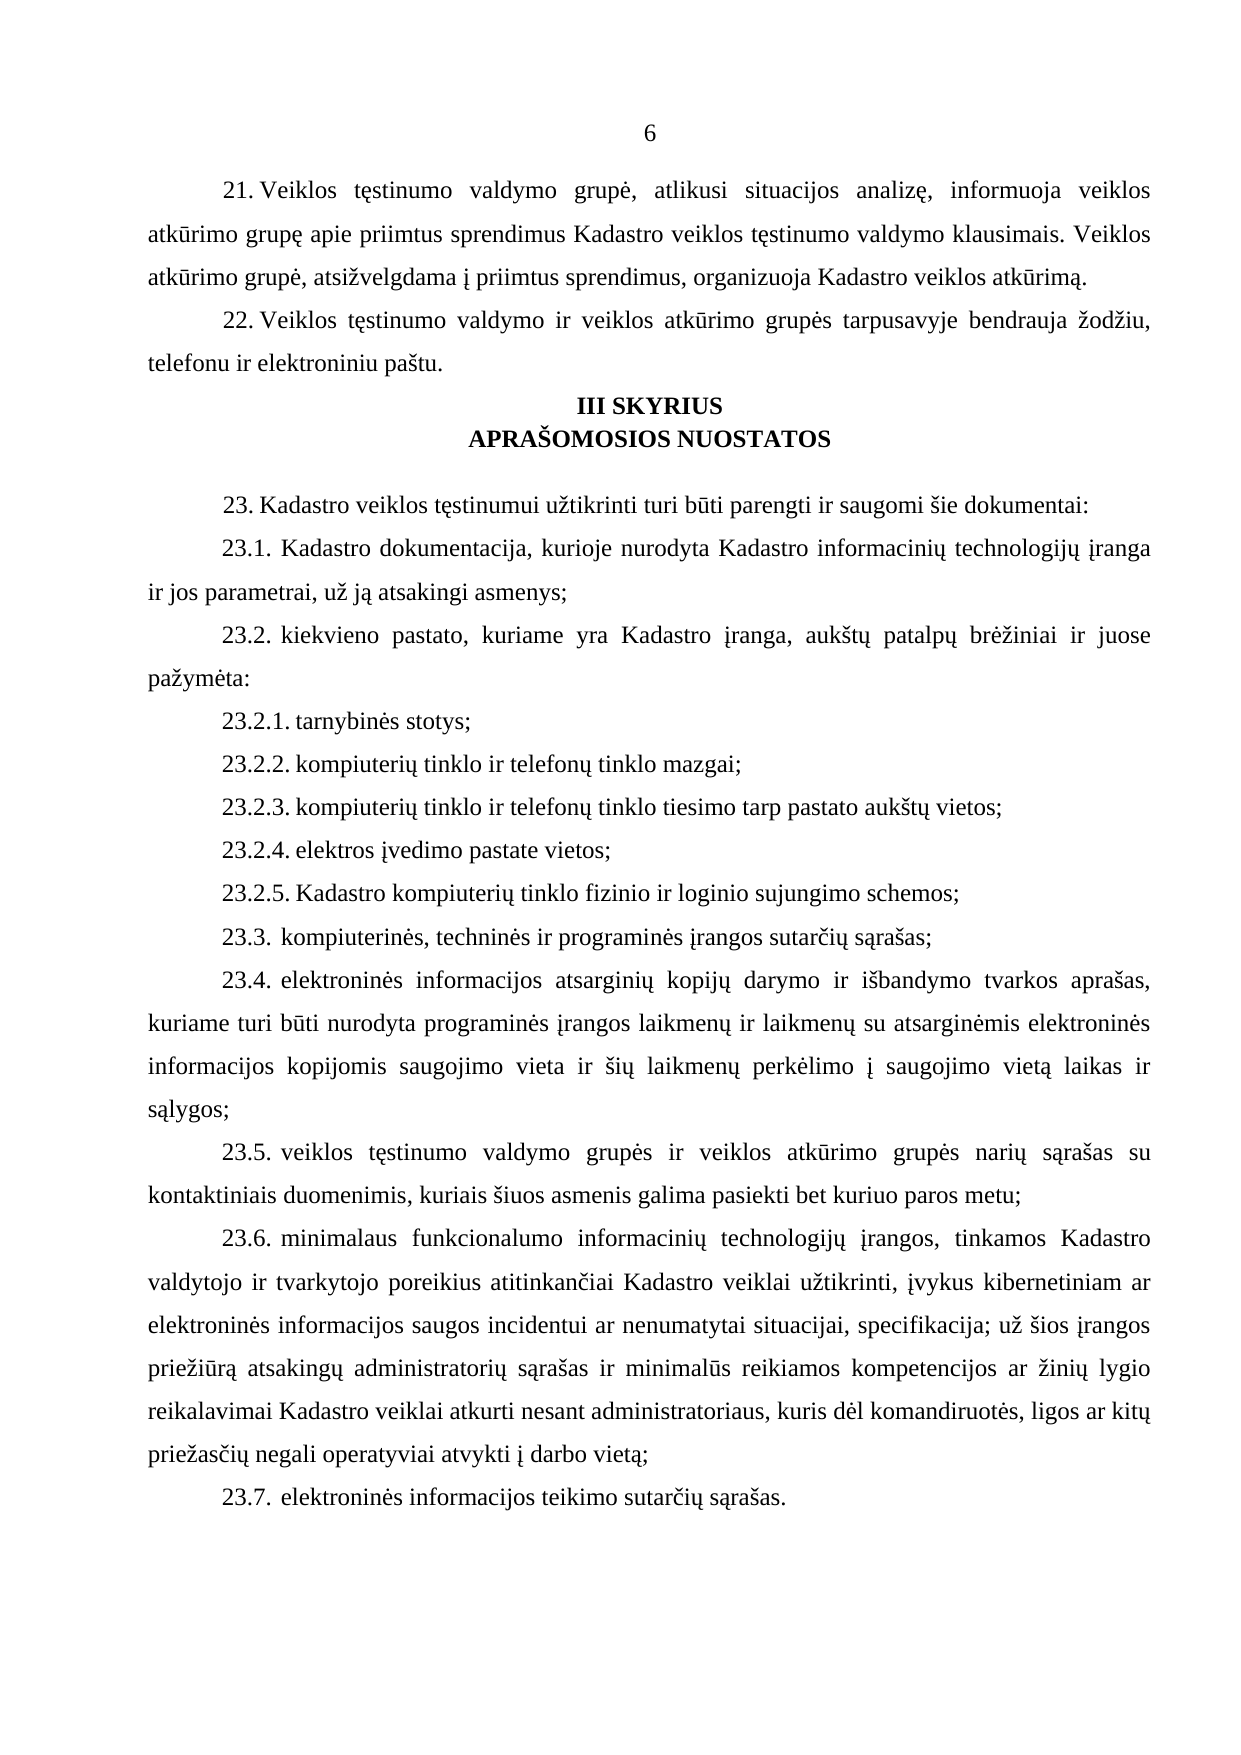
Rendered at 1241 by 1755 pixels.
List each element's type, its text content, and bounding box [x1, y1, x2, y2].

text 23.2.3. kompiuterių tinklo ir telefonų tinklo tiesimo tarp pastato aukštų vietos; [148, 792, 1152, 821]
text 23.7. elektroninės informacijos teikimo sutarčių sąrašas. [148, 1482, 1152, 1511]
text 21. Veiklos tęstinumo valdymo grupė, atlikusi situacijos analizę, informuoja veiklos atkūrimo grupę apie priimtus sprendimus Kadastro veiklos tęstinumo valdymo klausimais. Veiklos atkūrimo grupė, atsižvelgdama į priimtus sprendimus, organizuoja Kadastro veiklos atkūrimą. [148, 176, 1152, 291]
text 23.4. elektroninės informacijos atsarginių kopijų darymo ir išbandymo tvarkos aprašas, kuriame turi būti nurodyta programinės įrangos laikmenų ir laikmenų su atsarginėmis elektroninės informacijos kopijomis saugojimo vieta ir šių laikmenų perkėlimo į saugojimo vietą laikas ir sąlygos; [148, 965, 1152, 1123]
text 23.1. Kadastro dokumentacija, kurioje nurodyta Kadastro informacinių technologijų įranga ir jos parametrai, už ją atsakingi asmenys; [148, 533, 1152, 605]
text Aprašomosios nuostatos [148, 424, 1152, 453]
text 23.2.2. kompiuterių tinklo ir telefonų tinklo mazgai; [148, 749, 1152, 778]
text 23. Kadastro veiklos tęstinumui užtikrinti turi būti parengti ir saugomi šie dokumentai: [148, 490, 1152, 519]
text 23.2. kiekvieno pastato, kuriame yra Kadastro įranga, aukštų patalpų brėžiniai ir juose pažymėta: [148, 620, 1152, 692]
text 23.5. veiklos tęstinumo valdymo grupės ir veiklos atkūrimo grupės narių sąrašas su kontaktiniais duomenimis, kuriais šiuos asmenis galima pasiekti bet kuriuo paros metu; [148, 1137, 1152, 1209]
text 22. Veiklos tęstinumo valdymo ir veiklos atkūrimo grupės tarpusavyje bendrauja žodžiu, telefonu ir elektroniniu paštu. [148, 305, 1152, 377]
text 23.2.1. tarnybinės stotys; [148, 706, 1152, 735]
text 23.2.4. elektros įvedimo pastate vietos; [148, 835, 1152, 864]
text 23.3. kompiuterinės, techninės ir programinės įrangos sutarčių sąrašas; [148, 922, 1152, 950]
text III SKYRIUS [148, 391, 1152, 420]
text 23.2.5. Kadastro kompiuterių tinklo fizinio ir loginio sujungimo schemos; [148, 878, 1152, 907]
text 23.6. minimalaus funkcionalumo informacinių technologijų įrangos, tinkamos Kadastro valdytojo ir tvarkytojo poreikius atitinkančiai Kadastro veiklai užtikrinti, įvykus kibernetiniam ar elektroninės informacijos saugos incidentui ar nenumatytai situacijai, specifikacija; už šios įrangos priežiūrą atsakingų administratorių sąrašas ir minimalūs reikiamos kompetencijos ar žinių lygio reikalavimai Kadastro veiklai atkurti nesant administratoriaus, kuris dėl komandiruotės, ligos ar kitų priežasčių negali operatyviai atvykti į darbo vietą; [148, 1223, 1152, 1468]
